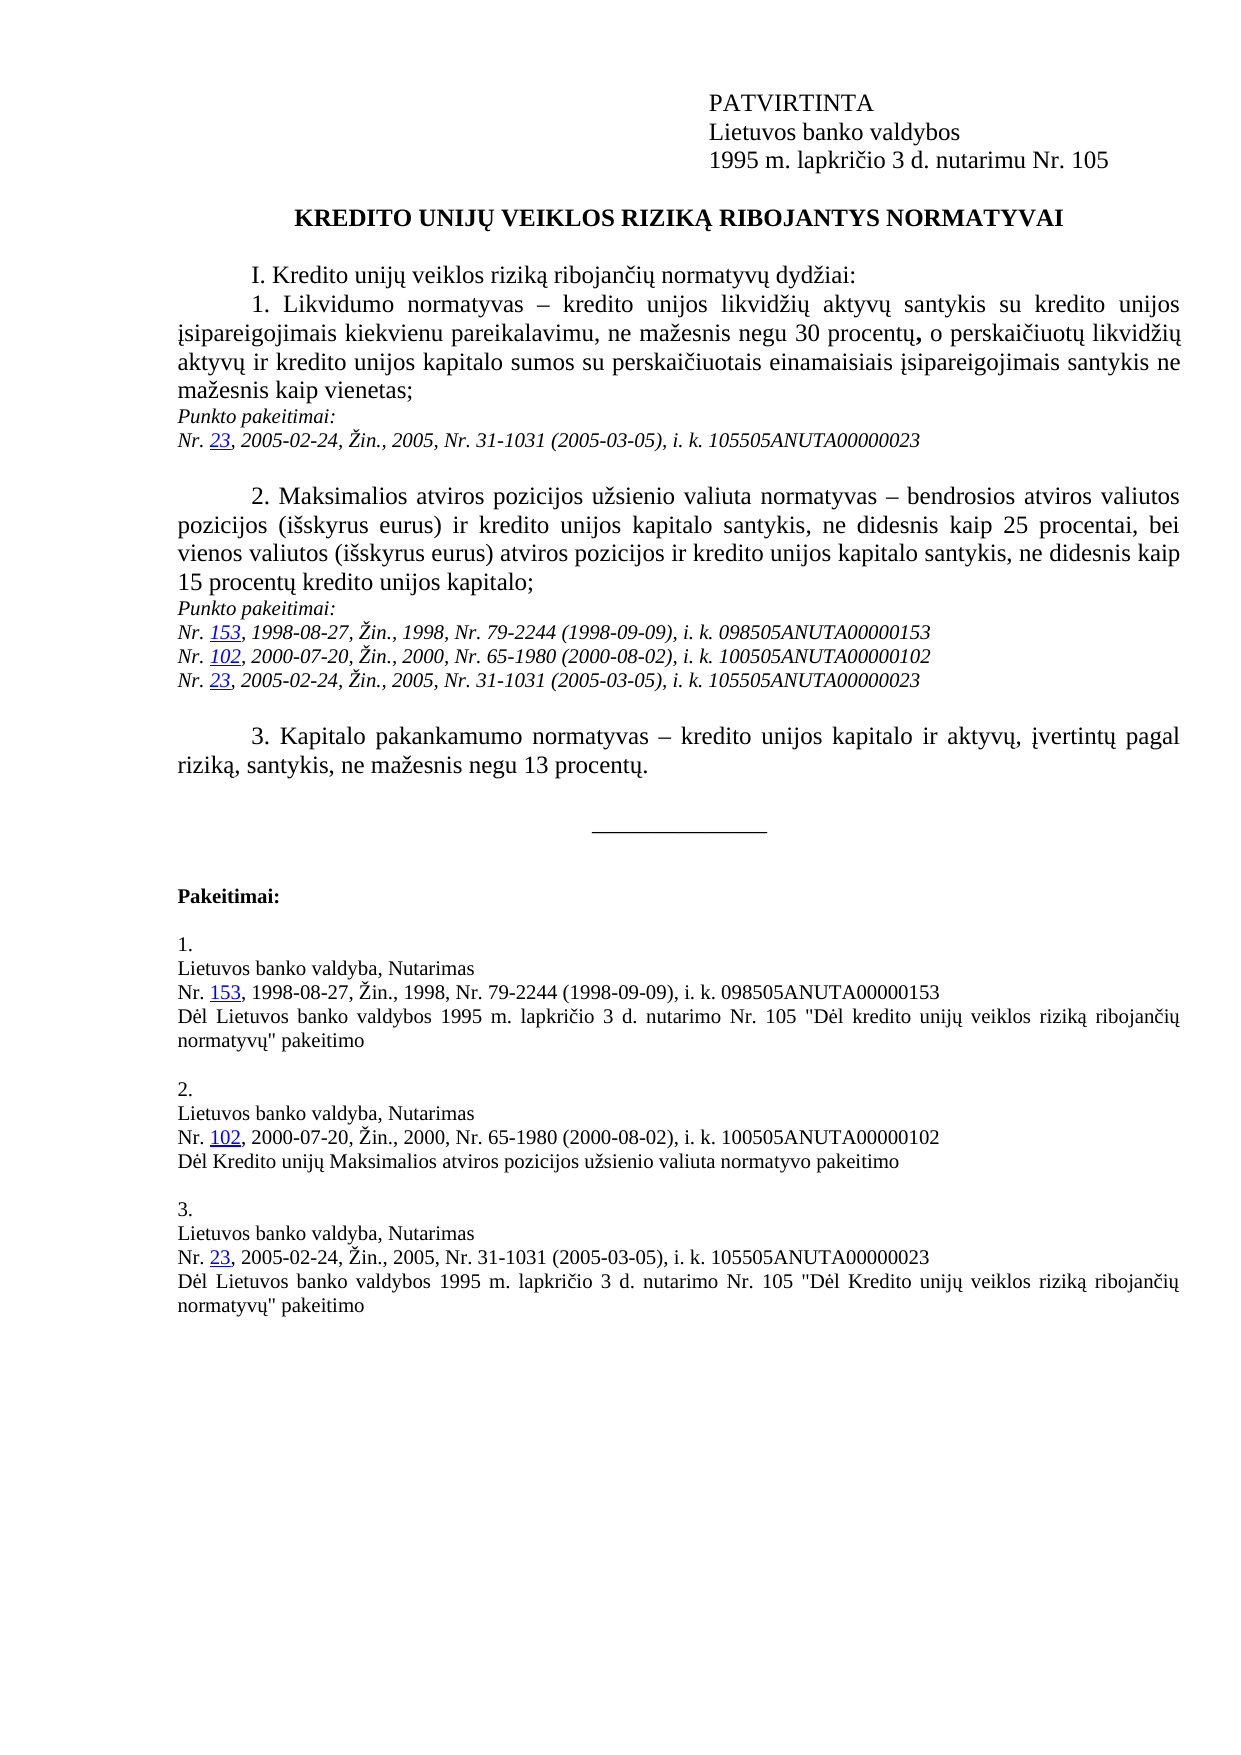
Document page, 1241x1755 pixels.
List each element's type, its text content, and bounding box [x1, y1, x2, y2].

text 2. [177, 1077, 1181, 1101]
text Lietuvos banko valdyba, Nutarimas [177, 956, 1181, 980]
text Nr. 23, 2005-02-24, Žin., 2005, Nr. 31-1031 (2005-03-05), i. k. 105505ANUTA00000023 [177, 428, 1181, 452]
text 3. [177, 1197, 1181, 1221]
text Punkto pakeitimai: [177, 404, 1181, 428]
text Nr. 23, 2005-02-24, Žin., 2005, Nr. 31-1031 (2005-03-05), i. k. 105505ANUTA00000023 [177, 1245, 1181, 1269]
text Pakeitimai: [177, 884, 1181, 908]
text ______________ [177, 807, 1181, 836]
text I. Kredito unijų veiklos riziką ribojančių normatyvų dydžiai: [177, 260, 1181, 289]
text 3. Kapitalo pakankamumo normatyvas – kredito unijos kapitalo ir aktyvų, įvertintų pagal riziką, santykis, ne mažesnis negu 13 procentų. [177, 721, 1181, 778]
text Punkto pakeitimai: [177, 596, 1181, 620]
text Nr. 102, 2000-07-20, Žin., 2000, Nr. 65-1980 (2000-08-02), i. k. 100505ANUTA00000102 [177, 644, 1181, 668]
text Nr. 153, 1998-08-27, Žin., 1998, Nr. 79-2244 (1998-09-09), i. k. 098505ANUTA00000153 [177, 980, 1181, 1004]
text 1. Likvidumo normatyvas – kredito unijos likvidžių aktyvų santykis su kredito unijos įsipareigojimais kiekvienu pareikalavimu, ne mažesnis negu 30 procentų, o perskaičiuotų likvidžių aktyvų ir kredito unijos kapitalo sumos su perskaičiuotais einamaisiais įsipareigojimais santykis ne mažesnis kaip vienetas; [177, 289, 1181, 404]
text Nr. 23, 2005-02-24, Žin., 2005, Nr. 31-1031 (2005-03-05), i. k. 105505ANUTA00000023 [177, 668, 1181, 692]
text Dėl Lietuvos banko valdybos 1995 m. lapkričio 3 d. nutarimo Nr. 105 "Dėl Kredito unijų veiklos riziką ribojančių normatyvų" pakeitimo [177, 1269, 1181, 1317]
text KREDITO UNIJŲ VEIKLOS RIZIKĄ RIBOJANTYS NORMATYVAI [177, 203, 1181, 232]
text Dėl Lietuvos banko valdybos 1995 m. lapkričio 3 d. nutarimo Nr. 105 "Dėl kredito unijų veiklos riziką ribojančių normatyvų" pakeitimo [177, 1004, 1181, 1052]
text Nr. 153, 1998-08-27, Žin., 1998, Nr. 79-2244 (1998-09-09), i. k. 098505ANUTA00000153 [177, 620, 1181, 644]
text PATVIRTINTA [177, 88, 1181, 117]
text 1. [177, 932, 1181, 956]
text Lietuvos banko valdybos [177, 117, 1181, 145]
text 2. Maksimalios atviros pozicijos užsienio valiuta normatyvas – bendrosios atviros valiutos pozicijos (išskyrus eurus) ir kredito unijos kapitalo santykis, ne didesnis kaip 25 procentai, bei vienos valiutos (išskyrus eurus) atviros pozicijos ir kredito unijos kapitalo santykis, ne didesnis kaip 15 procentų kredito unijos kapitalo; [177, 481, 1181, 596]
text Lietuvos banko valdyba, Nutarimas [177, 1101, 1181, 1125]
text Dėl Kredito unijų Maksimalios atviros pozicijos užsienio valiuta normatyvo pakeitimo [177, 1149, 1181, 1173]
text Lietuvos banko valdyba, Nutarimas [177, 1221, 1181, 1245]
text Nr. 102, 2000-07-20, Žin., 2000, Nr. 65-1980 (2000-08-02), i. k. 100505ANUTA00000102 [177, 1125, 1181, 1149]
text 1995 m. lapkričio 3 d. nutarimu Nr. 105 [177, 145, 1181, 174]
